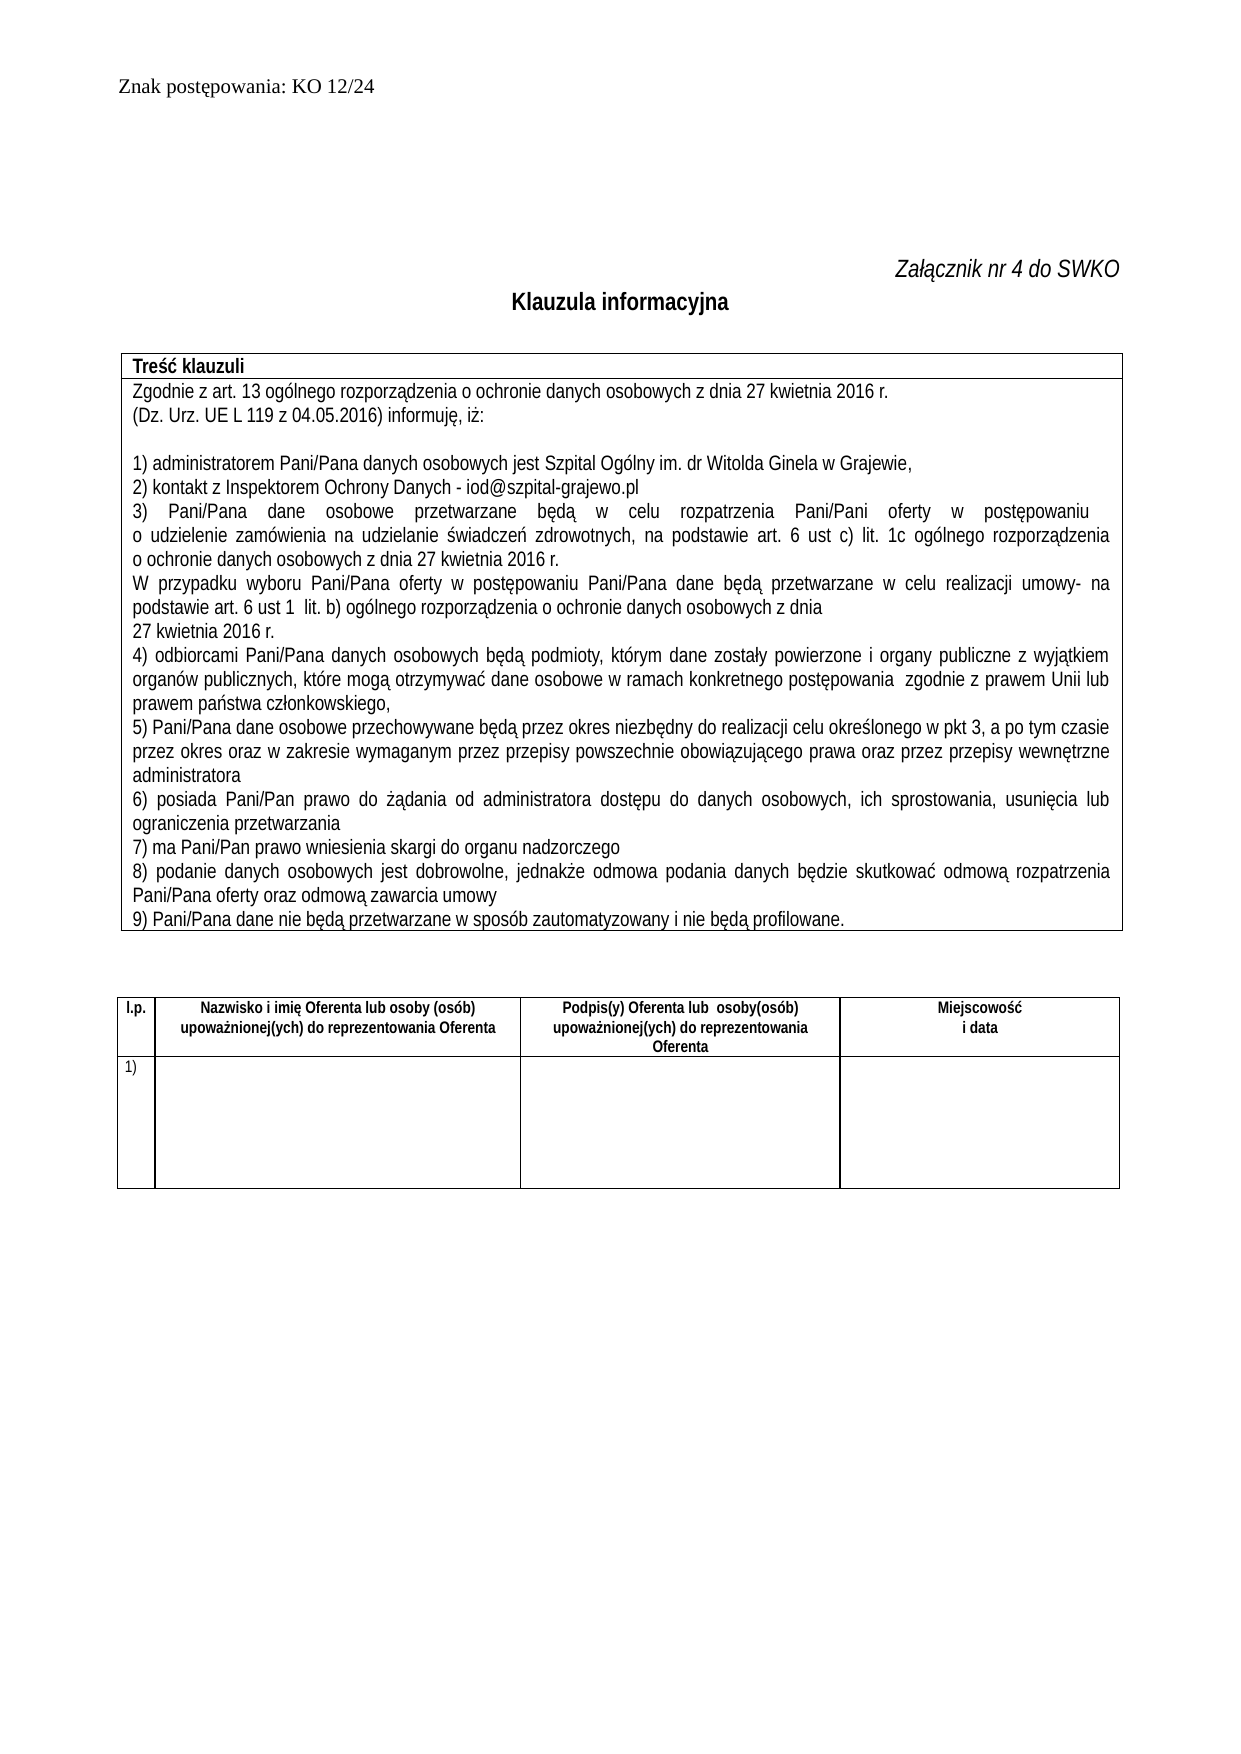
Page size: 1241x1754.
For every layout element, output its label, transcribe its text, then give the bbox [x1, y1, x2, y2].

table_cell 1) [118, 1057, 154, 1188]
table_cell Zgodnie z art. 13 ogólnego rozporządzenia o ochronie danych osobowych z dnia 27 kwietnia 2016 r. (Dz. Urz. UE L 119 z 04.05.2016) informuję, iż: 1) administratorem Pani/Pana danych osobowych jest Szpital Ogólny im. dr Witolda Ginela w Grajewie, 2) kontakt z Inspektorem Ochrony Danych - iod@szpital-grajewo.pl 3) Pani/Pana dane osobowe przetwarzane będą w celu rozpatrzenia Pani/Pani oferty w postępowaniu o udzielenie zamówienia na udzielanie świadczeń zdrowotnych, na podstawie art. 6 ust c) lit. 1c ogólnego rozporządzenia o ochronie danych osobowych z dnia 27 kwietnia 2016 r. W przypadku wyboru Pani/Pana oferty w postępowaniu Pani/Pana dane będą przetwarzane w celu realizacji umowy- na podstawie art. 6 ust 1 lit. b) ogólnego rozporządzenia o ochronie danych osobowych z dnia 27 kwietnia 2016 r. 4) odbiorcami Pani/Pana danych osobowych będą podmioty, którym dane zostały powierzone i organy publiczne z wyjątkiem organów publicznych, które mogą otrzymywać dane osobowe w ramach konkretnego postępowania zgodnie z prawem Unii lub prawem państwa członkowskiego, 5) Pani/Pana dane osobowe przechowywane będą przez okres niezbędny do realizacji celu określonego w pkt 3, a po tym czasie przez okres oraz w zakresie wymaganym przez przepisy powszechnie obowiązującego prawa oraz przez przepisy wewnętrzne administratora 6) posiada Pani/Pan prawo do żądania od administratora dostępu do danych osobowych, ich sprostowania, usunięcia lub ograniczenia przetwarzania 7) ma Pani/Pan prawo wniesienia skargi do organu nadzorczego 8) podanie danych osobowych jest dobrowolne, jednakże odmowa podania danych będzie skutkować odmową rozpatrzenia Pani/Pana oferty oraz odmową zawarcia umowy 9) Pani/Pana dane nie będą przetwarzane w sposób zautomatyzowany i nie będą profilowane. [122, 379, 1122, 930]
table_cell [156, 1057, 520, 1188]
text Klauzula informacyjna [118, 286, 1122, 315]
table_cell [521, 1057, 839, 1188]
text Załącznik nr 4 do SWKO [118, 253, 1122, 282]
table_header Nazwisko i imię Oferenta lub osoby (osób) upoważnionej(ych) do reprezentowania Oferenta [156, 998, 520, 1056]
table_header l.p. [118, 998, 154, 1056]
table_header Treść klauzuli [122, 354, 1122, 378]
table_header Miejscowość i data [841, 998, 1119, 1056]
table_header Podpis(y) Oferenta lub osoby(osób) upoważnionej(ych) do reprezentowania Oferenta [521, 998, 839, 1056]
table_cell [841, 1057, 1119, 1188]
